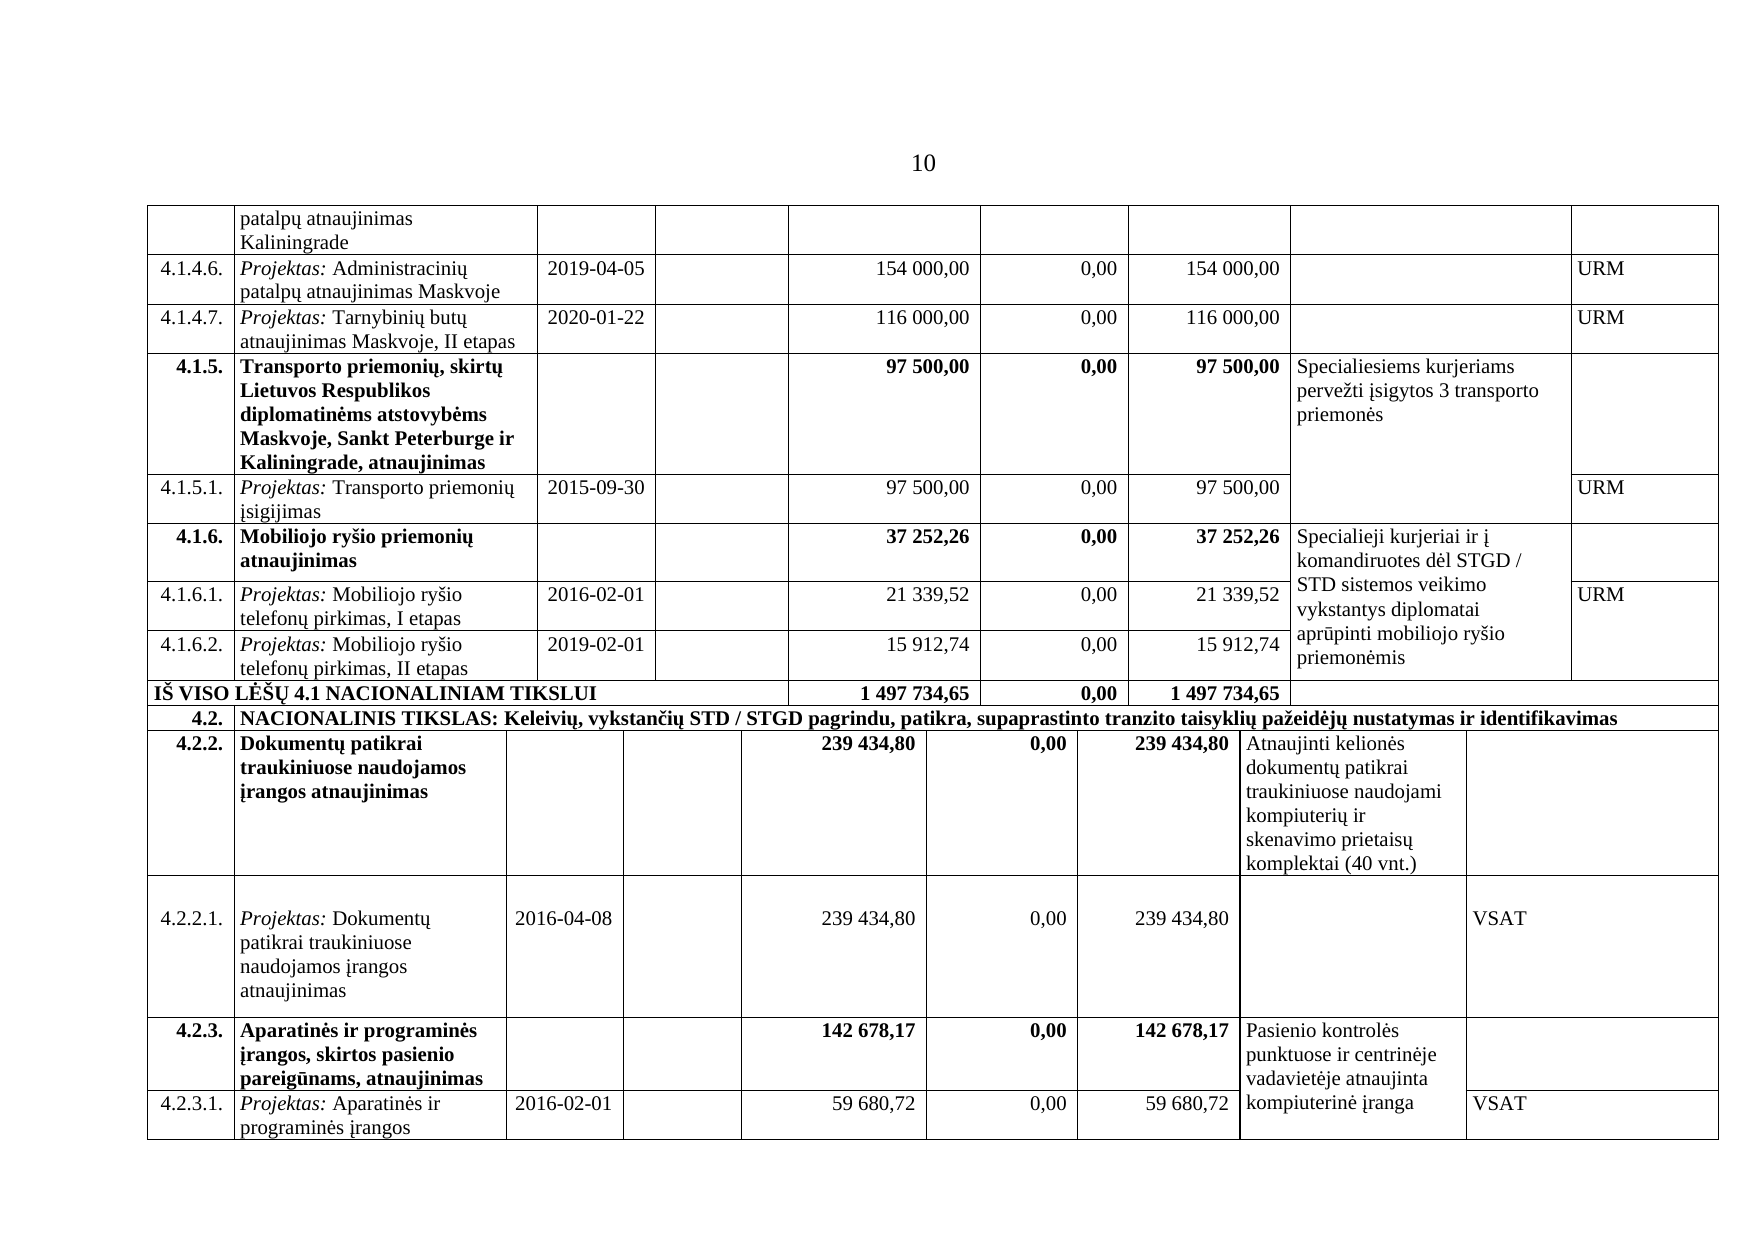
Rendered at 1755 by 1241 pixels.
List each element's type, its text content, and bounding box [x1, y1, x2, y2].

table_cell [148, 206, 234, 254]
table_cell Projektas: Mobiliojo ryšio telefonų pirkimas, I etapas [235, 582, 537, 630]
table_cell 15 912,74 [789, 631, 980, 679]
table_cell 116 000,00 [789, 305, 980, 353]
table_cell 37 252,26 [789, 524, 980, 581]
table_cell 0,00 [981, 524, 1128, 581]
table_cell 4.2.3.1. [148, 1091, 234, 1139]
table_cell 21 339,52 [789, 582, 980, 630]
table_cell 0,00 [927, 1018, 1077, 1090]
table_cell 4.1.4.7. [148, 305, 234, 353]
table_cell Projektas: Tarnybinių butų atnaujinimas Maskvoje, II etapas [235, 305, 537, 353]
table_cell 59 680,72 [1078, 1091, 1239, 1139]
table_cell [538, 354, 655, 474]
table_cell 15 912,74 [1129, 631, 1290, 679]
table_cell 97 500,00 [1129, 475, 1290, 523]
table_cell 4.1.6.1. [148, 582, 234, 630]
table_cell Projektas: Dokumentų patikrai traukiniuose naudojamos įrangos atnaujinimas [235, 876, 506, 1017]
table_cell 21 339,52 [1129, 582, 1290, 630]
table_cell 0,00 [981, 354, 1128, 474]
table_cell Projektas: Mobiliojo ryšio telefonų pirkimas, II etapas [235, 631, 537, 679]
table_cell URM [1572, 255, 1718, 303]
table_cell [1129, 206, 1290, 254]
table_cell 239 434,80 [1078, 876, 1239, 1017]
table_cell URM [1572, 305, 1718, 353]
table_cell 4.1.4.6. [148, 255, 234, 303]
table_cell 2015-09-30 [538, 475, 655, 523]
table_cell 1 497 734,65 [1129, 681, 1290, 705]
table_cell Dokumentų patikrai traukiniuose naudojamos įrangos atnaujinimas [235, 731, 506, 875]
table_cell Specialieji kurjeriai ir į komandiruotes dėl STGD / STD sistemos veikimo vykstantys diplomatai aprūpinti mobiliojo ryšio priemonėmis [1291, 524, 1571, 679]
table_cell Aparatinės ir programinės įrangos, skirtos pasienio pareigūnams, atnaujinimas [235, 1018, 506, 1090]
table_cell VSAT [1467, 876, 1718, 1017]
table_cell [1467, 1018, 1718, 1090]
table_cell 0,00 [927, 731, 1077, 875]
table_cell [1291, 681, 1718, 705]
table_cell 4.2.2.1. [148, 876, 234, 1017]
table_cell 4.1.6. [148, 524, 234, 581]
table_cell IŠ VISO LĖŠŲ 4.1 NACIONALINIAM TIKSLUI [148, 681, 788, 705]
table_cell 59 680,72 [742, 1091, 926, 1139]
table_cell 97 500,00 [1129, 354, 1290, 474]
table_cell [1572, 206, 1718, 254]
table_cell Projektas: Aparatinės ir programinės įrangos [235, 1091, 506, 1139]
table_cell [507, 1018, 623, 1090]
table_cell Transporto priemonių, skirtų Lietuvos Respublikos diplomatinėms atstovybėms Maskvoje, Sankt Peterburge ir Kaliningrade, atnaujinimas [235, 354, 537, 474]
table_cell 116 000,00 [1129, 305, 1290, 353]
table_cell 4.1.5. [148, 354, 234, 474]
table_cell Projektas: Administracinių patalpų atnaujinimas Maskvoje [235, 255, 537, 303]
table_cell 0,00 [981, 255, 1128, 303]
table_cell 2016-02-01 [538, 582, 655, 630]
table_cell [656, 305, 788, 353]
table_cell 2020-01-22 [538, 305, 655, 353]
table_cell [624, 876, 741, 1017]
table_cell 239 434,80 [1078, 731, 1239, 875]
table_cell 154 000,00 [789, 255, 980, 303]
table_cell 97 500,00 [789, 354, 980, 474]
table_cell Atnaujinti kelionės dokumentų patikrai traukiniuose naudojami kompiuterių ir skenavimo prietaisų komplektai (40 vnt.) [1241, 731, 1466, 875]
table_cell 4.2. [148, 706, 234, 730]
table_cell [1291, 255, 1571, 303]
table_cell 239 434,80 [742, 876, 926, 1017]
table_cell patalpų atnaujinimas Kaliningrade [235, 206, 537, 254]
table_cell URM [1572, 582, 1718, 679]
table_cell 4.2.2. [148, 731, 234, 875]
table_cell 142 678,17 [742, 1018, 926, 1090]
table_cell [1241, 876, 1466, 1017]
table_cell [789, 206, 980, 254]
table_cell 2019-04-05 [538, 255, 655, 303]
table_cell 4.2.3. [148, 1018, 234, 1090]
table_cell 0,00 [981, 631, 1128, 679]
table_cell [507, 731, 623, 875]
table_cell URM [1572, 475, 1718, 523]
table_cell [656, 582, 788, 630]
table_cell 4.1.5.1. [148, 475, 234, 523]
table_cell 2019-02-01 [538, 631, 655, 679]
table_cell 0,00 [927, 1091, 1077, 1139]
table_cell 37 252,26 [1129, 524, 1290, 581]
table_cell [1291, 305, 1571, 353]
table_cell 0,00 [981, 305, 1128, 353]
table_cell 142 678,17 [1078, 1018, 1239, 1090]
table_cell Pasienio kontrolės punktuose ir centrinėje vadavietėje atnaujinta kompiuterinė įranga [1241, 1018, 1466, 1139]
table_cell [624, 1091, 741, 1139]
table_cell 239 434,80 [742, 731, 926, 875]
table_cell 0,00 [981, 681, 1128, 705]
table_cell 0,00 [927, 876, 1077, 1017]
table_cell [1291, 206, 1571, 254]
table_cell [1467, 731, 1718, 875]
table_cell 0,00 [981, 582, 1128, 630]
table_cell 0,00 [981, 475, 1128, 523]
table_cell [656, 206, 788, 254]
table_cell 2016-04-08 [507, 876, 623, 1017]
table_cell Projektas: Transporto priemonių įsigijimas [235, 475, 537, 523]
table_cell 2016-02-01 [507, 1091, 623, 1139]
table_cell 154 000,00 [1129, 255, 1290, 303]
table_cell [624, 731, 741, 875]
table_cell [538, 206, 655, 254]
table_cell [981, 206, 1128, 254]
table_cell 97 500,00 [789, 475, 980, 523]
table_cell [656, 475, 788, 523]
table_cell 1 497 734,65 [789, 681, 980, 705]
table_cell [538, 524, 655, 581]
table_cell [656, 255, 788, 303]
table_cell [1572, 524, 1718, 581]
table_cell Specialiesiems kurjeriams pervežti įsigytos 3 transporto priemonės [1291, 354, 1571, 523]
table_cell Mobiliojo ryšio priemonių atnaujinimas [235, 524, 537, 581]
table_cell [656, 354, 788, 474]
table_cell [624, 1018, 741, 1090]
table_cell VSAT [1467, 1091, 1718, 1139]
table_cell [656, 631, 788, 679]
table_cell NACIONALINIS TIKSLAS: Keleivių, vykstančių STD / STGD pagrindu, patikra, supaprastinto tranzito taisyklių pažeidėjų nustatymas ir identifikavimas [235, 706, 1718, 730]
table_cell 4.1.6.2. [148, 631, 234, 679]
table_cell [1572, 354, 1718, 474]
table_cell [656, 524, 788, 581]
